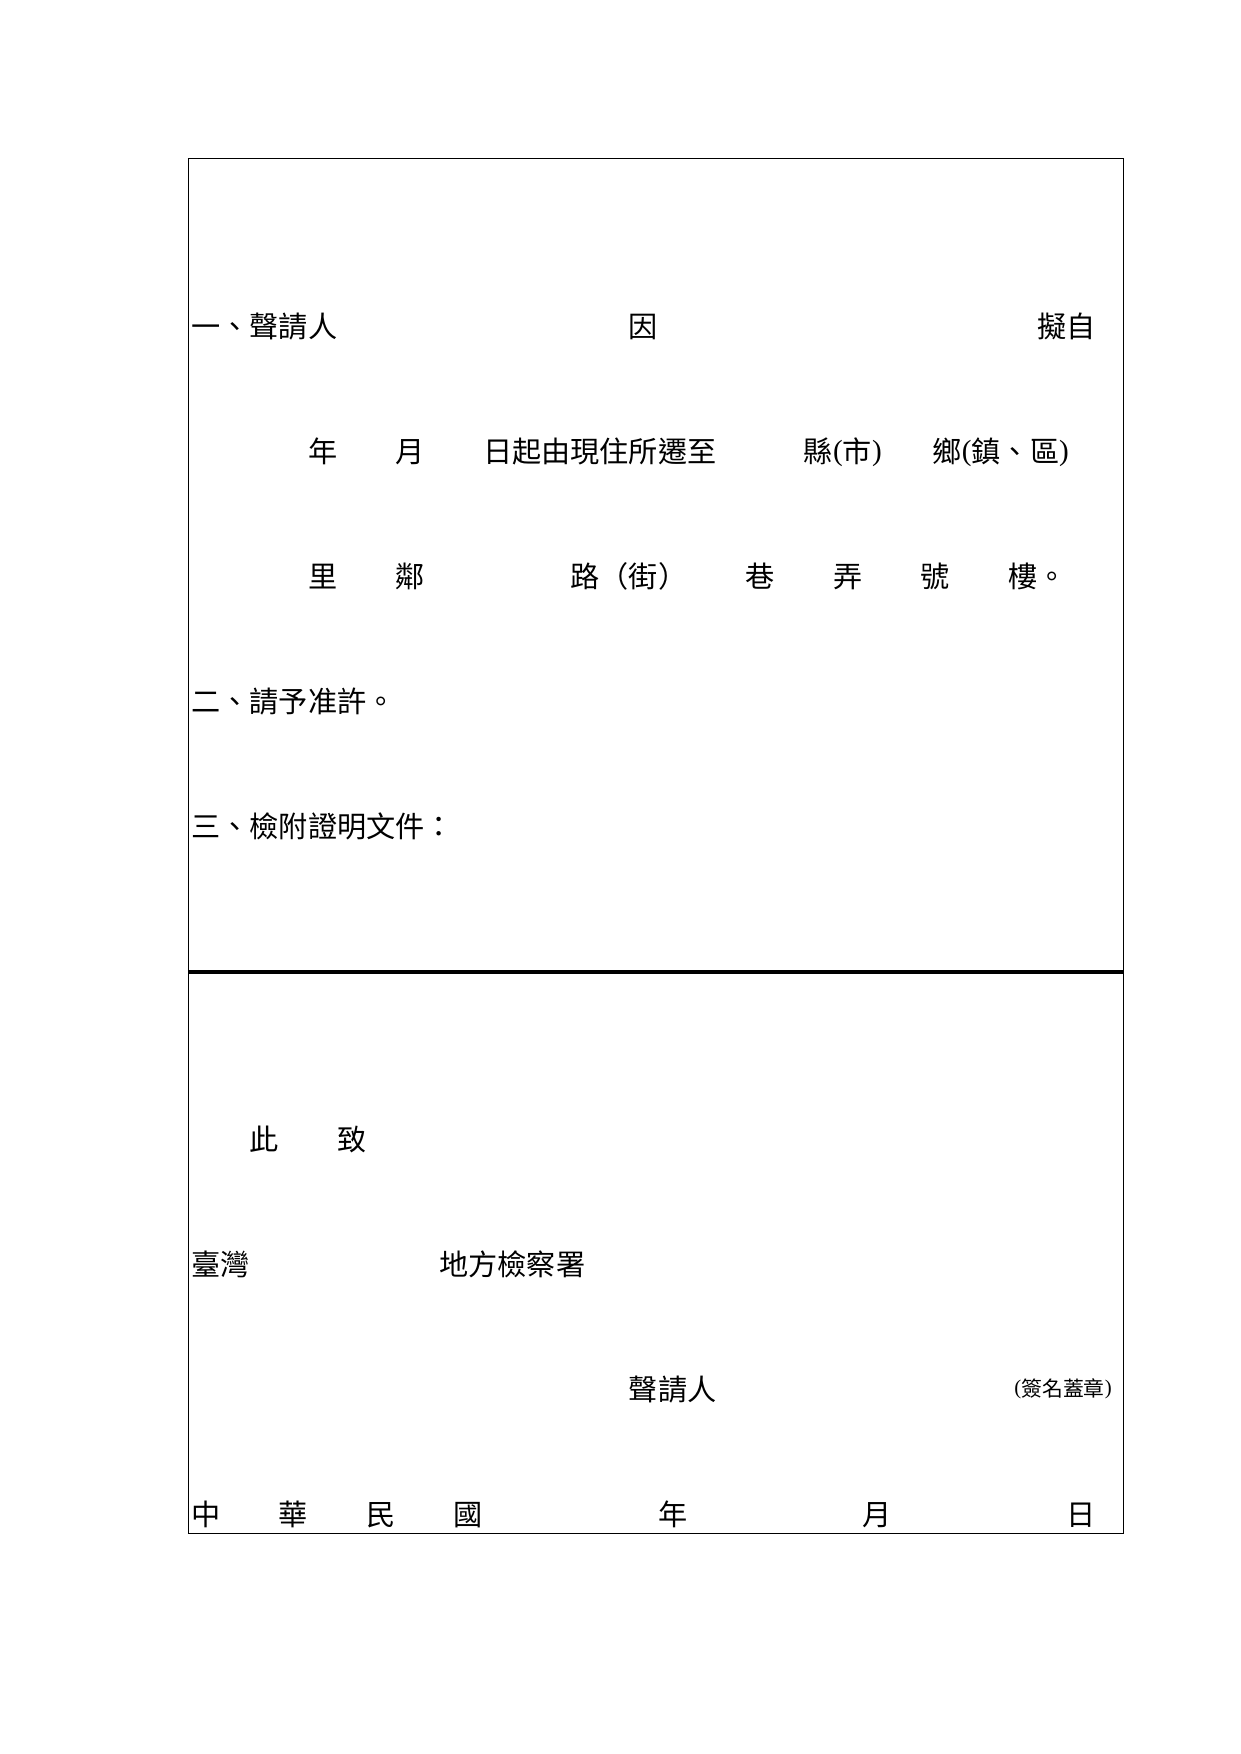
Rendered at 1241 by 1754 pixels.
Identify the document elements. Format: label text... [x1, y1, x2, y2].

table_cell [189, 846, 1123, 970]
table_cell 此 致 臺灣 地方檢察署 聲請人 (簽名蓋章) 中 華 民 國 年 月 日 [189, 974, 1123, 1533]
table_cell 一、聲請人 因 擬自 年 月 日起由現住所遷至 縣(市) 鄉(鎮、區) 里 鄰 路（街） 巷 弄 號 樓。 二、請予准許。 三、檢附證明文件： [189, 159, 1123, 846]
